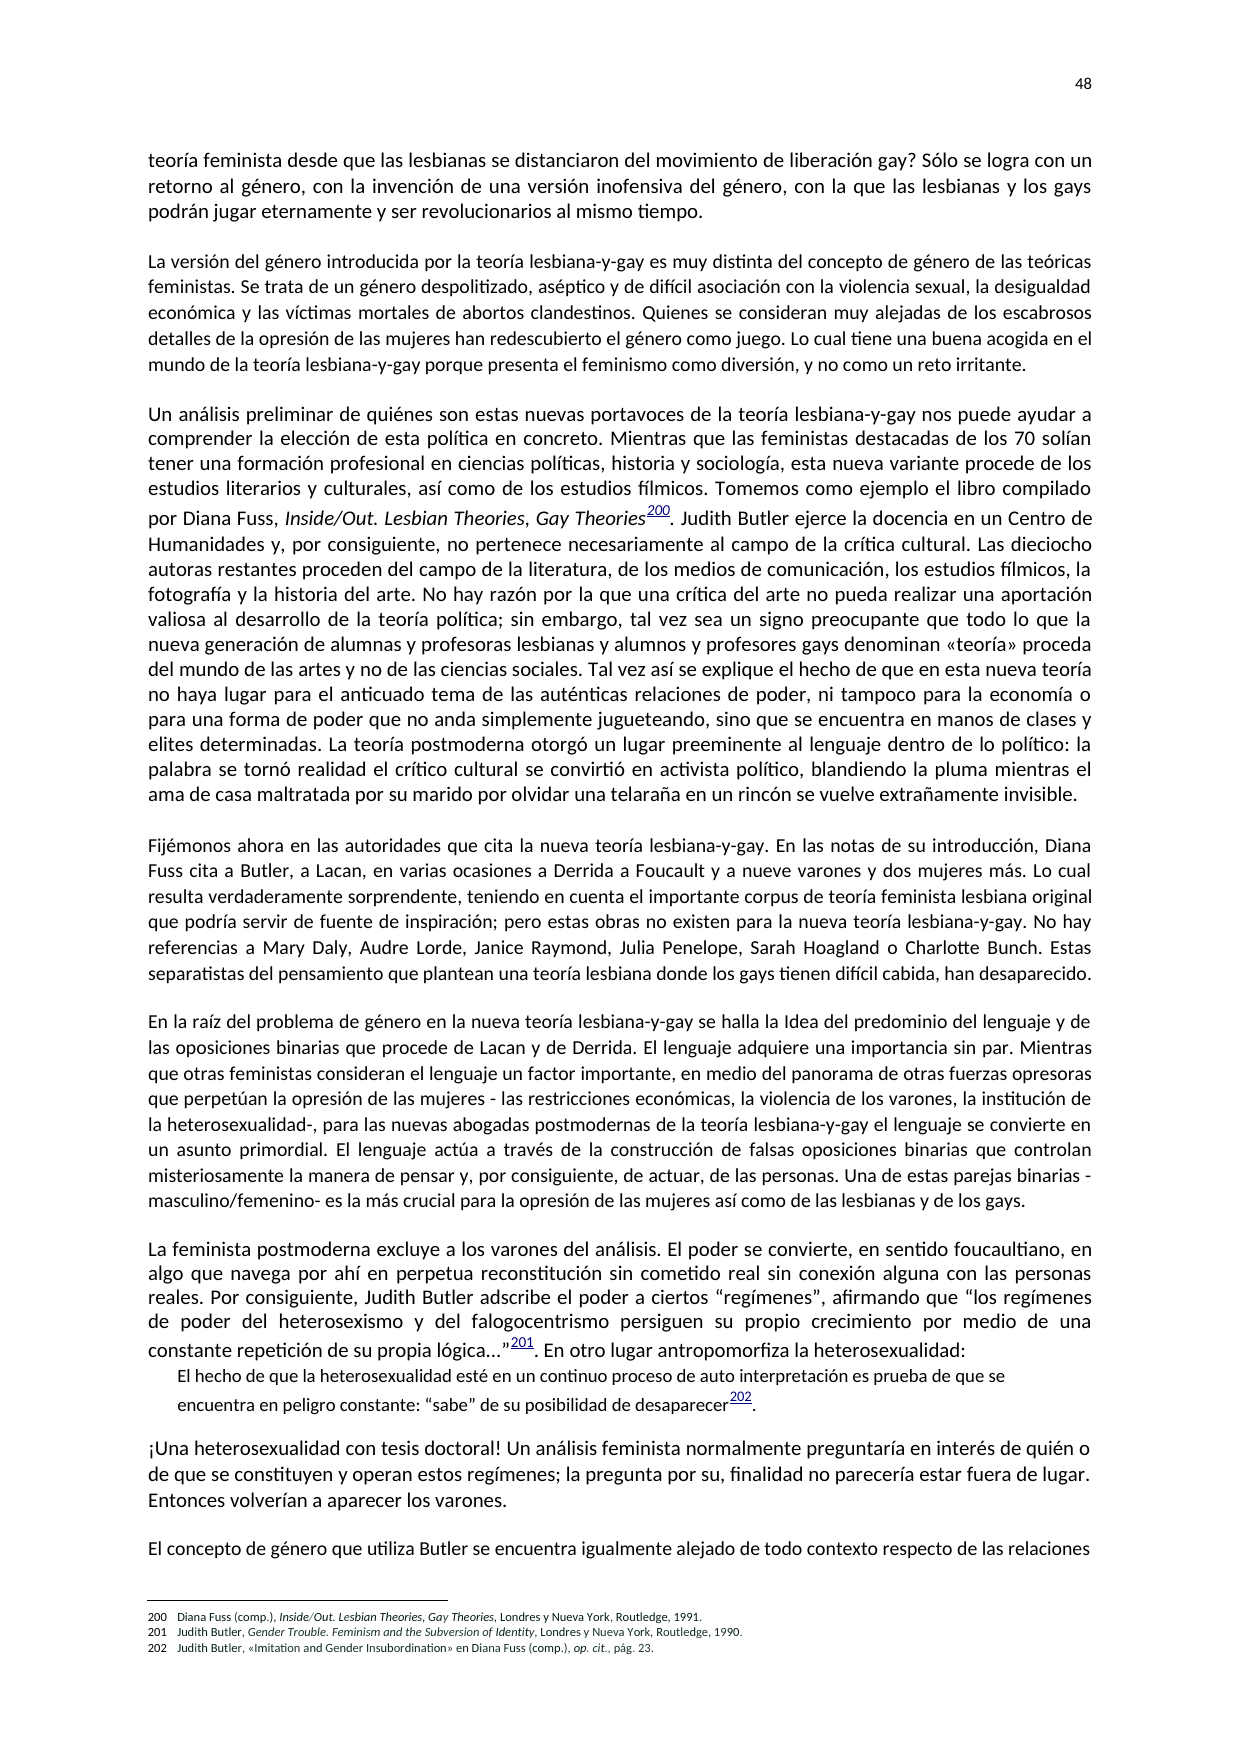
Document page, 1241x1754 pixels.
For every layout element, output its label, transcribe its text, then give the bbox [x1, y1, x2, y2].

text 48 [1075, 73, 1094, 94]
text La versión del género introducida por la teoría lesbiana-y-gay es muy distinta del concepto de género de las teóricas feministas. Se trata de un género despolitizado, aséptico y de difícil asociación con la violencia sexual, la desigualdad económica y las víctimas mortales de abortos clandestinos. Quienes se consideran muy alejadas de los escabrosos detalles de la opresión de las mujeres han redescubierto el género como juego. Lo cual tiene una buena acogida en el mundo de la teoría lesbiana-y-gay porque presenta el feminismo como diversión, y no como un reto irritante. [148, 249, 1094, 376]
text El concepto de género que utiliza Butler se encuentra igualmente alejado de todo contexto respecto de las relaciones [148, 1537, 1094, 1561]
text ¡Una heterosexualidad con tesis doctoral! Un análisis feminista normalmente preguntaría en interés de quién o de que se constituyen y operan estos regímenes; la pregunta por su, finalidad no parecería estar fuera de lugar. Entonces volverían a aparecer los varones. [148, 1436, 1092, 1512]
text La feminista postmoderna excluye a los varones del análisis. El poder se convierte, en sentido foucaultiano, en algo que navega por ahí en perpetua reconstitución sin cometido real sin conexión alguna con las personas reales. Por consiguiente, Judith Butler adscribe el poder a ciertos “regímenes”, afirmando que “los regímenes de poder del heterosexismo y del falogocentrismo persiguen su propio crecimiento por medio de una constante repetición de su propia lógica...”201. En otro lugar antropomorfiza la heterosexualidad: [148, 1237, 1094, 1364]
text teoría feminista desde que las lesbianas se distanciaron del movimiento de liberación gay? Sólo se logra con un retorno al género, con la invención de una versión inofensiva del género, con la que las lesbianas y los gays podrán jugar eternamente y ser revolucionarios al mismo tiempo. [148, 147, 1094, 224]
list Judith Butler, «Imitation and Gender Insubordination» en Diana Fuss (comp.), op. cit., pág. 23. [148, 1640, 1094, 1656]
text En la raíz del problema de género en la nueva teoría lesbiana-y-gay se halla la Idea del predominio del lenguaje y de las oposiciones binarias que procede de Lacan y de Derrida. El lenguaje adquiere una importancia sin par. Mientras que otras feministas consideran el lenguaje un factor importante, en medio del panorama de otras fuerzas opresoras que perpetúan la opresión de las mujeres - las restricciones económicas, la violencia de los varones, la institución de la heterosexualidad-, para las nuevas abogadas postmodernas de la teoría lesbiana-y-gay el lenguaje se convierte en un asunto primordial. El lenguaje actúa a través de la construcción de falsas oposiciones binarias que controlan misteriosamente la manera de pensar y, por consiguiente, de actuar, de las personas. Una de estas parejas binarias - masculino/femenino- es la más crucial para la opresión de las mujeres así como de las lesbianas y de los gays. [148, 1009, 1094, 1212]
list Diana Fuss (comp.), Inside/Out. Lesbian Theories, Gay Theories, Londres y Nueva York, Routledge, 1991. [148, 1609, 1094, 1624]
text Un análisis preliminar de quiénes son estas nuevas portavoces de la teoría lesbiana-y-gay nos puede ayudar a comprender la elección de esta política en concreto. Mientras que las feministas destacadas de los 70 solían tener una formación profesional en ciencias políticas, historia y sociología, esta nueva variante procede de los estudios literarios y culturales, así como de los estudios fílmicos. Tomemos como ejemplo el libro compilado por Diana Fuss, Inside/Out. Lesbian Theories, Gay Theories200. Judith Butler ejerce la docencia en un Centro de Humanidades y, por consiguiente, no pertenece necesariamente al campo de la crítica cultural. Las dieciocho autoras restantes proceden del campo de la literatura, de los medios de comunicación, los estudios fílmicos, la fotografía y la historia del arte. No hay razón por la que una crítica del arte no pueda realizar una aportación valiosa al desarrollo de la teoría política; sin embargo, tal vez sea un signo preocupante que todo lo que la nueva generación de alumnas y profesoras lesbianas y alumnos y profesores gays denominan «teoría» proceda del mundo de las artes y no de las ciencias sociales. Tal vez así se explique el hecho de que en esta nueva teoría no haya lugar para el anticuado tema de las auténticas relaciones de poder, ni tampoco para la economía o para una forma de poder que no anda simplemente jugueteando, sino que se encuentra en manos de clases y elites determinadas. La teoría postmoderna otorgó un lugar preeminente al lenguaje dentro de lo político: la palabra se tornó realidad el crítico cultural se convirtió en activista político, blandiendo la pluma mientras el ama de casa maltratada por su marido por olvidar una telaraña en un rincón se vuelve extrañamente invisible. [148, 401, 1094, 807]
list Judith Butler, Gender Trouble. Feminism and the Subversion of Identity, Londres y Nueva York, Routledge, 1990. [148, 1624, 1094, 1640]
text Fijémonos ahora en las autoridades que cita la nueva teoría lesbiana-y-gay. En las notas de su introducción, Diana Fuss cita a Butler, a Lacan, en varias ocasiones a Derrida a Foucault y a nueve varones y dos mujeres más. Lo cual resulta verdaderamente sorprendente, teniendo en cuenta el importante corpus de teoría feminista lesbiana original que podría servir de fuente de inspiración; pero estas obras no existen para la nueva teoría lesbiana-y-gay. No hay referencias a Mary Daly, Audre Lorde, Janice Raymond, Julia Penelope, Sarah Hoagland o Charlotte Bunch. Estas separatistas del pensamiento que plantean una teoría lesbiana donde los gays tienen difícil cabida, han desaparecido. [148, 833, 1094, 985]
text El hecho de que la heterosexualidad esté en un continuo proceso de auto interpretación es prueba de que se encuentra en peligro constante: “sabe” de su posibilidad de desaparecer202. [177, 1364, 1062, 1417]
